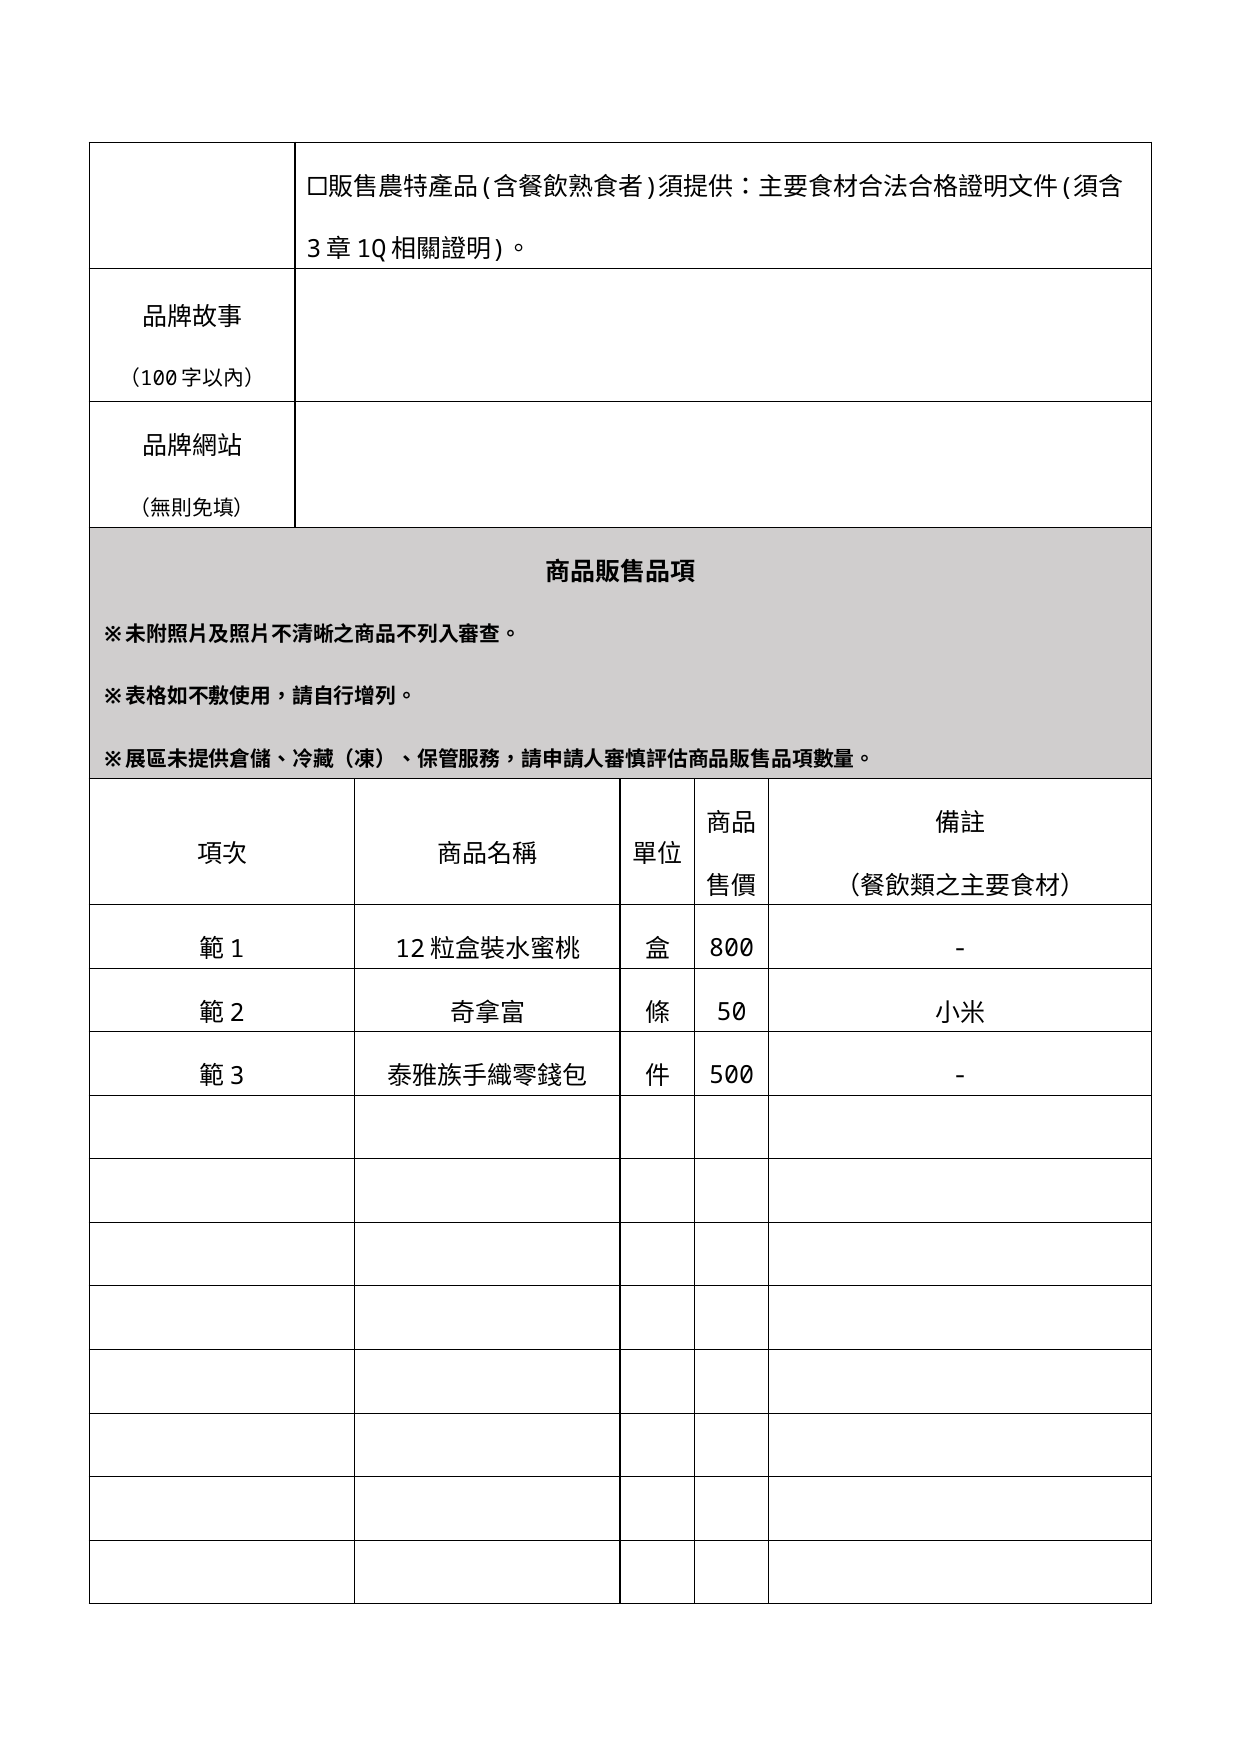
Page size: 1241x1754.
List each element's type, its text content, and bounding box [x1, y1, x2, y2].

table_cell [769, 1477, 1151, 1539]
table_cell 範3 [90, 1032, 354, 1095]
table_cell [695, 1414, 768, 1476]
table_cell [695, 1223, 768, 1285]
table_cell [90, 1350, 354, 1412]
table_cell [621, 1286, 694, 1349]
table_cell [355, 1223, 619, 1285]
table_cell [621, 1350, 694, 1412]
table_cell [769, 1096, 1151, 1158]
table_cell [695, 1477, 768, 1539]
table_cell - [769, 905, 1151, 968]
table_cell [695, 1096, 768, 1158]
table_cell 泰雅族手織零錢包 [355, 1032, 619, 1095]
table_cell [769, 1541, 1151, 1603]
table_cell 單位 [621, 779, 694, 904]
table_cell 品牌網站 （無則免填） [90, 402, 294, 527]
table_cell [621, 1541, 694, 1603]
table_cell [695, 1350, 768, 1412]
table_cell [296, 269, 1151, 401]
table_cell [621, 1159, 694, 1222]
table_cell 50 [695, 969, 768, 1031]
table_cell [769, 1223, 1151, 1285]
table_cell [769, 1159, 1151, 1222]
table_cell [355, 1286, 619, 1349]
table_cell [355, 1159, 619, 1222]
table_cell [621, 1096, 694, 1158]
table_cell 盒 [621, 905, 694, 968]
table_cell [90, 1477, 354, 1539]
table_cell 條 [621, 969, 694, 1031]
table_cell [621, 1477, 694, 1539]
table_cell [296, 402, 1151, 527]
table_cell 奇拿富 [355, 969, 619, 1031]
table_cell [769, 1350, 1151, 1412]
table_cell 商品售價 [695, 779, 768, 904]
table_cell [90, 1414, 354, 1476]
table_cell 販售農特產品(含餐飲熟食者)須提供：主要食材合法合格證明文件(須含3章1Q相關證明)。 [296, 143, 1151, 268]
table_cell 商品販售品項 ※未附照片及照片不清晰之商品不列入審查。 ※表格如不敷使用，請自行增列。 ※展區未提供倉儲、冷藏（凍）、保管服務，請申請人審慎評估商品販售品項數量。 [90, 528, 1151, 778]
table_cell [90, 1096, 354, 1158]
table_cell 800 [695, 905, 768, 968]
table_cell [90, 1541, 354, 1603]
table_cell [90, 1159, 354, 1222]
table_cell 項次 [90, 779, 354, 904]
table_cell [769, 1286, 1151, 1349]
table_cell 範1 [90, 905, 354, 968]
table_cell - [769, 1032, 1151, 1095]
table_cell [695, 1159, 768, 1222]
table_cell 商品名稱 [355, 779, 619, 904]
table_cell 小米 [769, 969, 1151, 1031]
table_cell [90, 143, 294, 268]
table_cell [621, 1223, 694, 1285]
table_cell [90, 1286, 354, 1349]
table_cell [769, 1414, 1151, 1476]
table_cell 500 [695, 1032, 768, 1095]
table_cell [90, 1223, 354, 1285]
table_cell [355, 1096, 619, 1158]
table_cell [621, 1414, 694, 1476]
table_cell [695, 1286, 768, 1349]
table_cell [355, 1414, 619, 1476]
table_cell 12粒盒裝水蜜桃 [355, 905, 619, 968]
table_cell 件 [621, 1032, 694, 1095]
table_cell [355, 1541, 619, 1603]
table_cell [695, 1541, 768, 1603]
table_cell 範2 [90, 969, 354, 1031]
table_cell [355, 1350, 619, 1412]
table_cell 備註 （餐飲類之主要食材） [769, 779, 1151, 904]
table_cell 品牌故事 （100字以內） [90, 269, 294, 401]
table_cell [355, 1477, 619, 1539]
